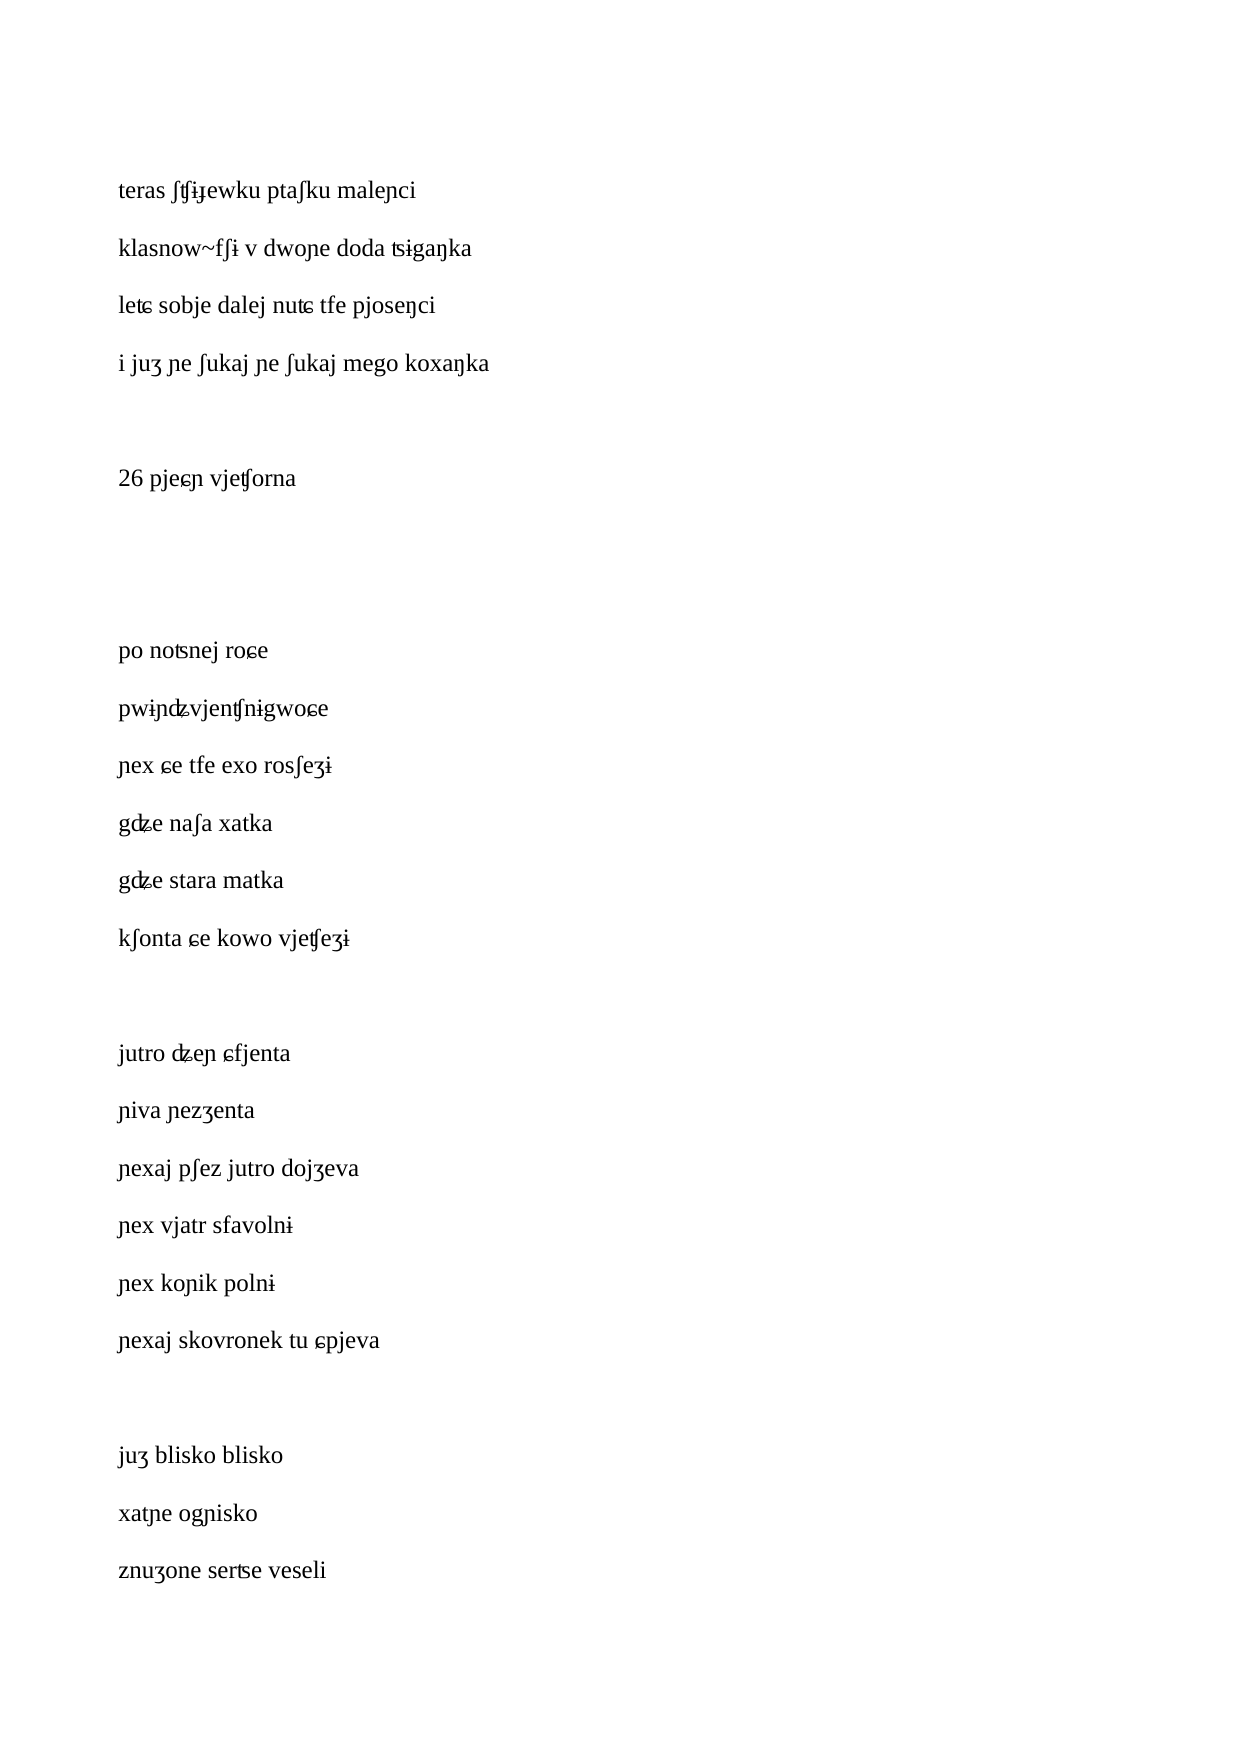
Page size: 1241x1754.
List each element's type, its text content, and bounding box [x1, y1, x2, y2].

text teras ʃʧɨɟewku ptaʃku maleɲci klasnow~fʃɨ v dwoɲe doda ʦɨgaŋka leʨ sobje dalej nuʨ tfe pjoseŋci i juʒ ɲe ʃukaj ɲe ʃukaj mego koxaŋka 26 pjeɕɲ vjeʧorna po noʦnej roɕe pwɨɲʥvjenʧnɨgwoɕe ɲex ɕe tfe exo rosʃeʒɨ gʥe naʃa xatka gʥe stara matka kʃonta ɕe kowo vjeʧeʒɨ jutro ʥeɲ ɕfjenta ɲiva ɲezʒenta ɲexaj pʃez jutro dojʒeva ɲex vjatr sfavolnɨ ɲex koɲik polnɨ ɲexaj skovronek tu ɕpjeva juʒ blisko blisko xatɲe ogɲisko znuʒone serʦe veseli [118, 118, 1122, 1613]
